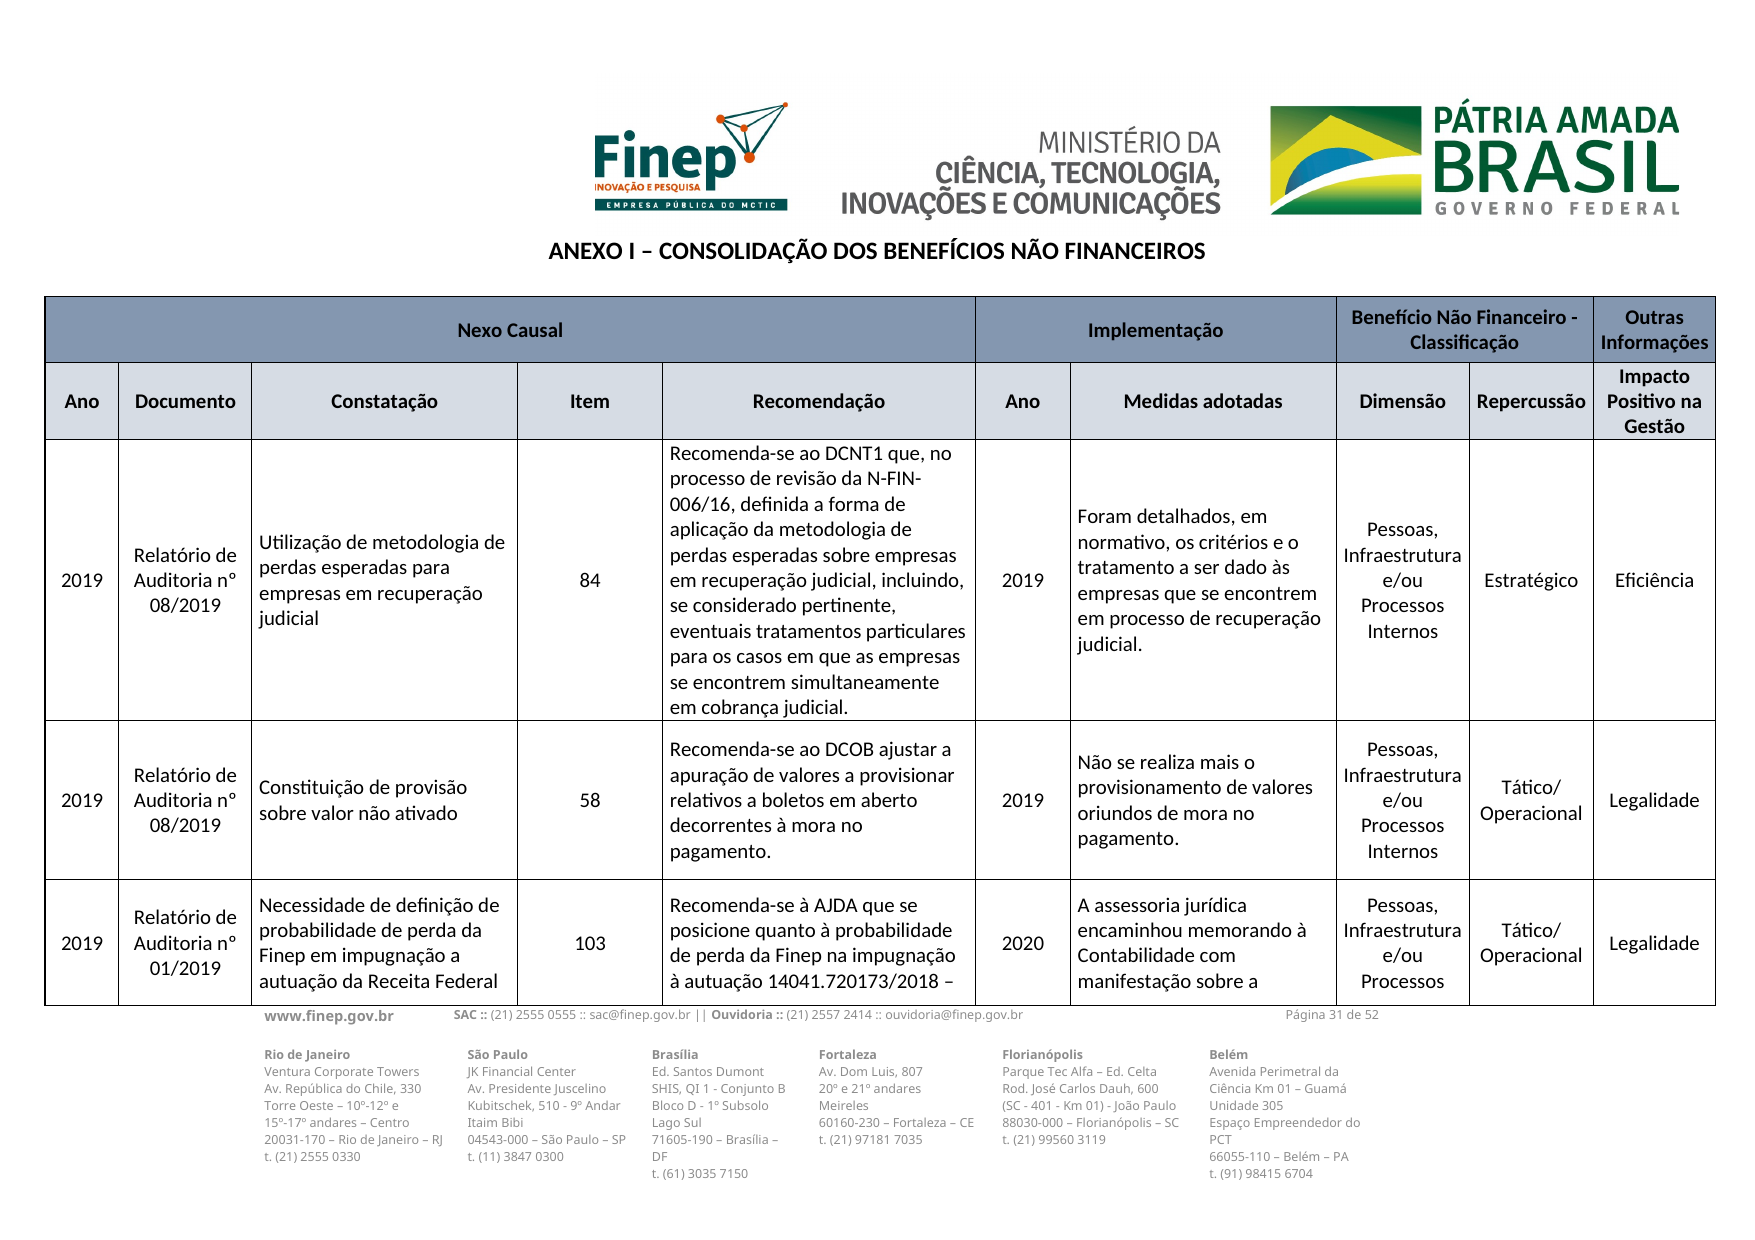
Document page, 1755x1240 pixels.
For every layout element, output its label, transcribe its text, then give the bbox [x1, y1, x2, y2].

table_cell A assessoria jurídica encaminhou memorando à Contabilidade com manifestação sobre a [1071, 880, 1336, 1005]
table_cell 2019 [46, 880, 118, 1005]
table_cell 58 [518, 721, 662, 879]
table_cell Dimensão [1337, 363, 1469, 439]
table_cell 2019 [46, 721, 118, 879]
table_cell Documento [119, 363, 251, 439]
table_cell 103 [518, 880, 662, 1005]
table_cell Eficiência [1594, 440, 1715, 720]
table_cell Constituição de provisão sobre valor não ativado [252, 721, 517, 879]
table_cell 2019 [46, 440, 118, 720]
table_cell Relatório de Auditoria nº 01/2019 [119, 880, 251, 1005]
table_header Implementação [976, 297, 1336, 362]
table_cell Relatório de Auditoria nº 08/2019 [119, 440, 251, 720]
table_cell Item [518, 363, 662, 439]
table_header Benefício Não Financeiro - Classificação [1337, 297, 1593, 362]
table_cell Pessoas, Infraestrutura e/ou Processos [1337, 880, 1469, 1005]
table_cell Recomenda-se à AJDA que se posicione quanto à probabilidade de perda da Finep na impugnação à autuação 14041.720173/2018 – [663, 880, 975, 1005]
table_cell Estratégico [1470, 440, 1593, 720]
table_cell Legalidade [1594, 721, 1715, 879]
table_cell Recomendação [663, 363, 975, 439]
table_cell Necessidade de definição de probabilidade de perda da Finep em impugnação a autuação da Receita Federal [252, 880, 517, 1005]
table_cell Utilização de metodologia de perdas esperadas para empresas em recuperação judicial [252, 440, 517, 720]
table_cell Repercussão [1470, 363, 1593, 439]
table_cell Foram detalhados, em normativo, os critérios e o tratamento a ser dado às empresas que se encontrem em processo de recuperação judicial. [1071, 440, 1336, 720]
table_cell Pessoas, Infraestrutura e/ou Processos Internos [1337, 440, 1469, 720]
table_cell Não se realiza mais o provisionamento de valores oriundos de mora no pagamento. [1071, 721, 1336, 879]
table_cell Tático/ Operacional [1470, 721, 1593, 879]
table_cell 2019 [976, 440, 1070, 720]
table_header Nexo Causal [46, 297, 975, 362]
table_cell 2019 [976, 721, 1070, 879]
table_cell Medidas adotadas [1071, 363, 1336, 439]
table_cell Tático/ Operacional [1470, 880, 1593, 1005]
table_cell 84 [518, 440, 662, 720]
table_cell Ano [46, 363, 118, 439]
table_cell Constatação [252, 363, 517, 439]
table_cell 2020 [976, 880, 1070, 1005]
table_cell Recomenda-se ao DCOB ajustar a apuração de valores a provisionar relativos a boletos em aberto decorrentes à mora no pagamento. [663, 721, 975, 879]
table_cell Legalidade [1594, 880, 1715, 1005]
table_cell Recomenda-se ao DCNT1 que, no processo de revisão da N-FIN-006/16, definida a forma de aplicação da metodologia de perdas esperadas sobre empresas em recuperação judicial, incluindo, se considerado pertinente, eventuais tratamentos particulares para os casos em que as empresas se encontrem simultaneamente em cobrança judicial. [663, 440, 975, 720]
table_cell Ano [976, 363, 1070, 439]
table_cell Impacto Positivo na Gestão [1594, 363, 1715, 439]
text ANEXO I – CONSOLIDAÇÃO DOS BENEFÍCIOS NÃO FINANCEIROS [75, 235, 1679, 266]
table_header Outras Informações [1594, 297, 1715, 362]
table_cell Relatório de Auditoria nº 08/2019 [119, 721, 251, 879]
table_cell Pessoas, Infraestrutura e/ou Processos Internos [1337, 721, 1469, 879]
